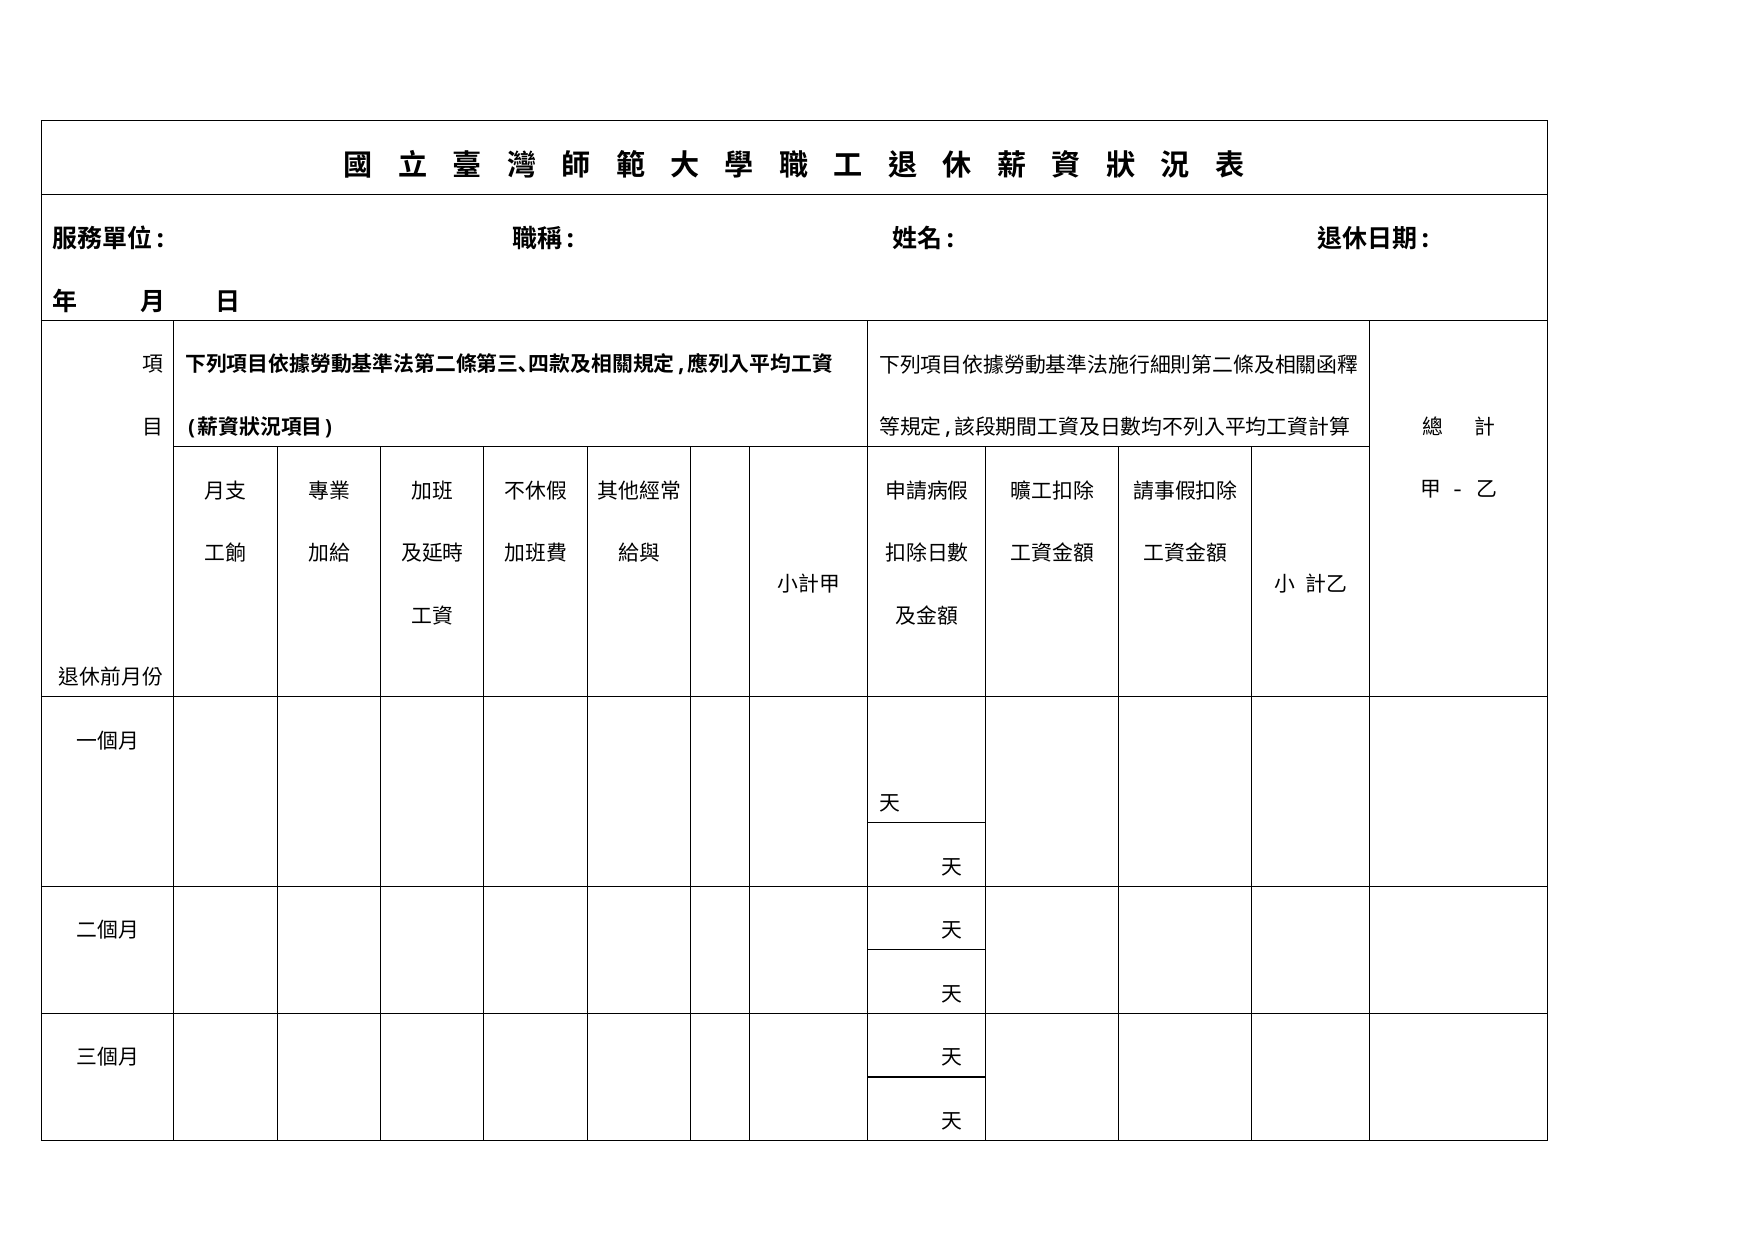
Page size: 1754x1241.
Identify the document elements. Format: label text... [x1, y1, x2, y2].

table_cell [750, 887, 867, 1013]
table_cell 三個月 [42, 1014, 173, 1140]
table_cell [1370, 697, 1547, 886]
table_cell 請事假扣除工資金額 [1119, 447, 1251, 696]
table_cell [1370, 1014, 1547, 1140]
table_cell 天 [868, 697, 985, 822]
table_cell [381, 887, 483, 1013]
table_cell [381, 697, 483, 886]
table_cell [986, 887, 1118, 1013]
table_cell 小計甲 [750, 447, 867, 696]
table_cell [750, 1014, 867, 1140]
table_cell [691, 447, 749, 696]
table_cell 天 [868, 950, 985, 1013]
table_cell [1119, 1014, 1251, 1140]
table_cell [278, 1014, 380, 1140]
table_cell [986, 1014, 1118, 1140]
table_cell 天 [868, 887, 985, 949]
table_cell 專業 加給 [278, 447, 380, 696]
table_cell [174, 697, 277, 886]
table_cell 二個月 [42, 887, 173, 1013]
table_cell 加班 及延時 工資 [381, 447, 483, 696]
table_cell [691, 887, 749, 1013]
table_cell 下列項目依據勞動基準法第二條第三､四款及相關規定,應列入平均工資(薪資狀況項目) [174, 321, 867, 446]
table_cell [381, 1014, 483, 1140]
table_cell 天 [868, 823, 985, 886]
table_cell [1252, 887, 1369, 1013]
table_cell [278, 697, 380, 886]
table_cell [1119, 887, 1251, 1013]
table_cell [691, 697, 749, 886]
table_cell 不休假 加班費 [484, 447, 587, 696]
table_cell [1370, 887, 1547, 1013]
table_cell [174, 887, 277, 1013]
table_cell 申請病假 扣除日數 及金額 [868, 447, 985, 696]
table_cell 其他經常給與 [588, 447, 690, 696]
table_cell 總 計 甲 - 乙 [1370, 321, 1547, 696]
table_cell 月支 工餉 [174, 447, 277, 696]
table_header 國立臺灣師範大學職工退休薪資狀況表 [42, 121, 1547, 194]
table_cell 天 [868, 1014, 985, 1076]
table_cell 項目 退休前月份 [42, 321, 173, 696]
table_cell 天 [868, 1078, 985, 1140]
table_cell [1252, 1014, 1369, 1140]
table_cell 小 計乙 [1252, 447, 1369, 696]
table_cell [484, 887, 587, 1013]
table_cell [174, 1014, 277, 1140]
table_cell 服務單位: 職稱: 姓名: 退休日期: 年 月 日 [42, 195, 1547, 320]
table_cell [1119, 697, 1251, 886]
table_cell [484, 1014, 587, 1140]
table_cell [588, 697, 690, 886]
table_cell [691, 1014, 749, 1140]
table_cell [588, 1014, 690, 1140]
table_cell 曠工扣除 工資金額 [986, 447, 1118, 696]
table_cell [278, 887, 380, 1013]
table_cell [986, 697, 1118, 886]
table_cell 下列項目依據勞動基準法施行細則第二條及相關函釋等規定,該段期間工資及日數均不列入平均工資計算 [868, 321, 1369, 446]
table_cell [588, 887, 690, 1013]
table_cell 一個月 [42, 697, 173, 886]
table_cell [1252, 697, 1369, 886]
table_cell [484, 697, 587, 886]
table_cell [750, 697, 867, 886]
